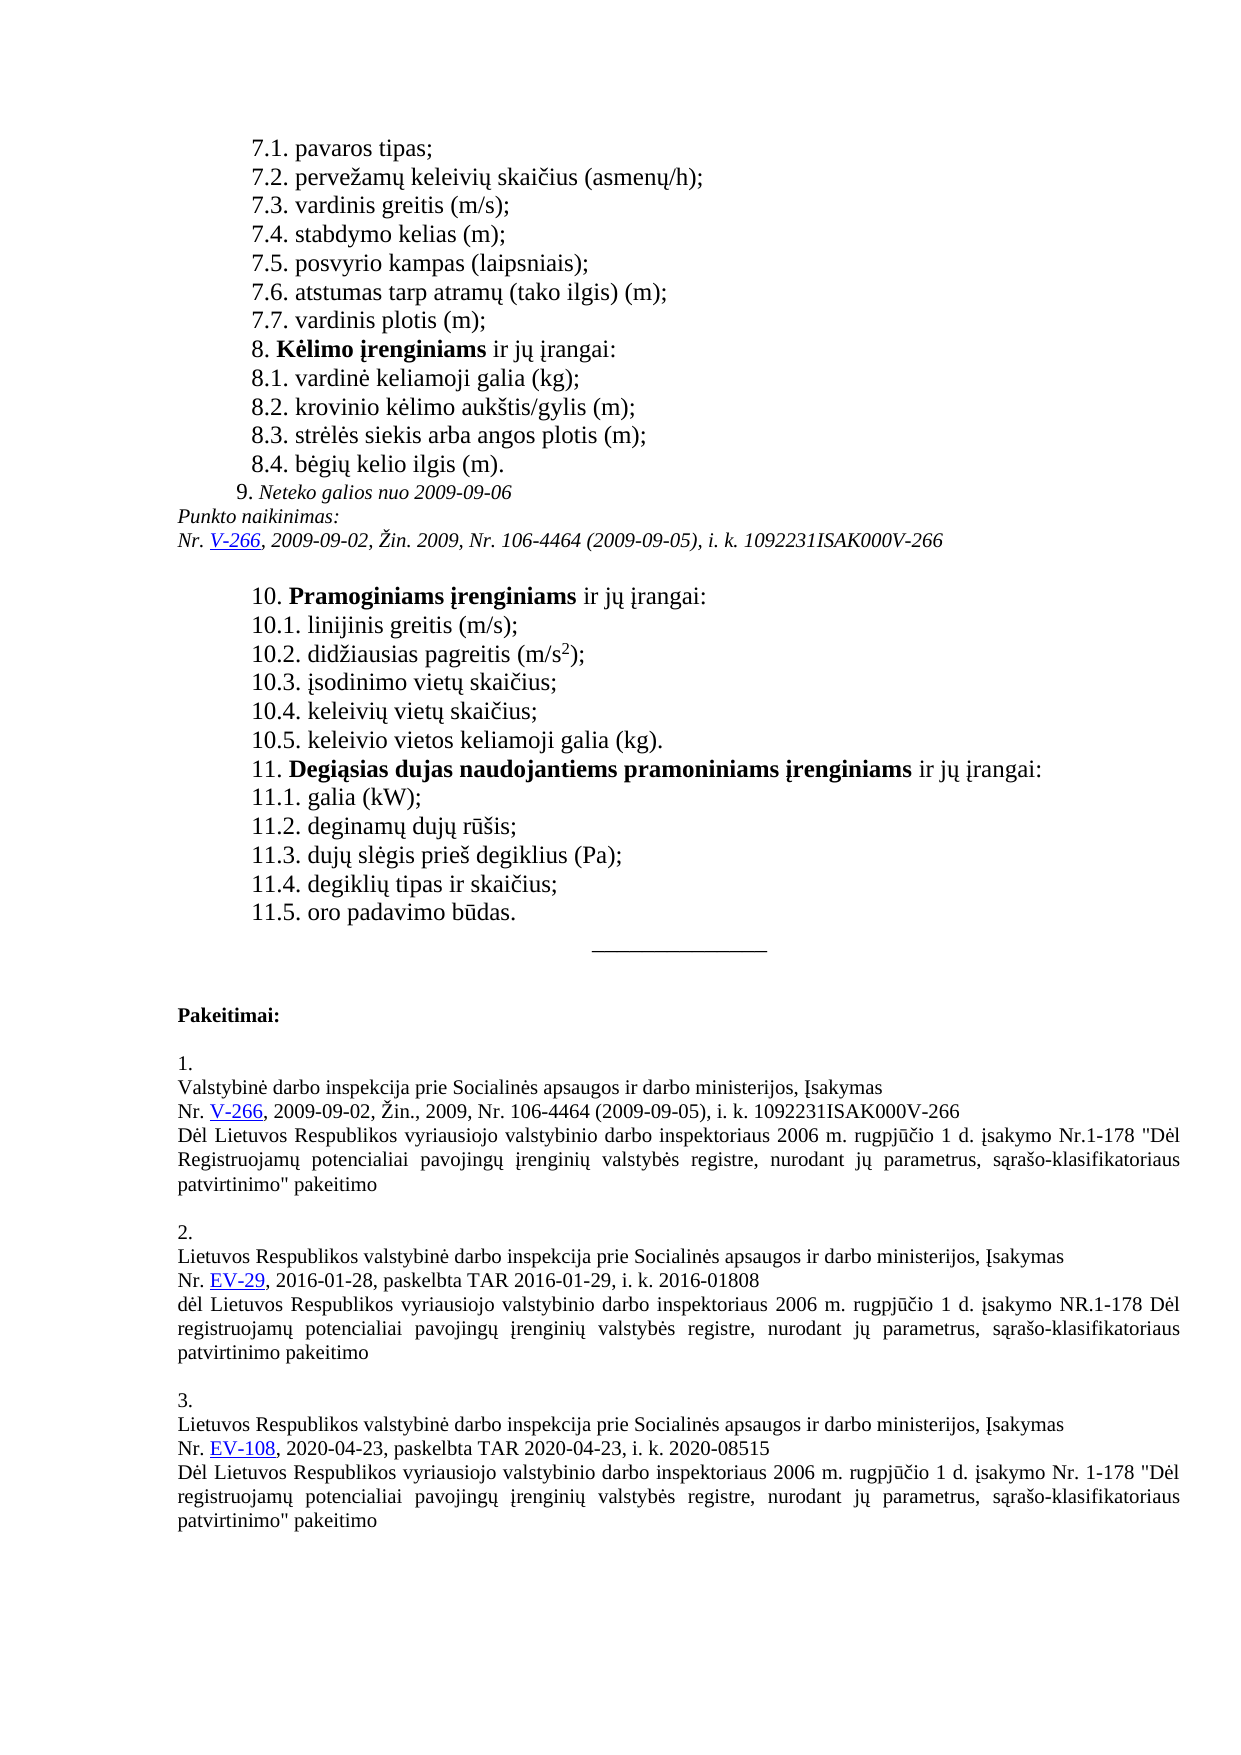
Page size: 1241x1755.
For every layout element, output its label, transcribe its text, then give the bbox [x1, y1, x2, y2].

text 10.1. linijinis greitis (m/s); [177, 610, 1181, 639]
text 10.5. keleivio vietos keliamoji galia (kg). [177, 725, 1181, 754]
text 10. Pramoginiams įrenginiams ir jų įrangai: [177, 581, 1181, 610]
text 7.6. atstumas tarp atramų (tako ilgis) (m); [177, 277, 1181, 305]
text 7.4. stabdymo kelias (m); [177, 219, 1181, 248]
text 8.2. krovinio kėlimo aukštis/gylis (m); [177, 392, 1181, 420]
text 10.4. keleivių vietų skaičius; [177, 696, 1181, 725]
text Dėl Lietuvos Respublikos vyriausiojo valstybinio darbo inspektoriaus 2006 m. rugpjūčio 1 d. įsakymo Nr. 1-178 "Dėl registruojamų potencialiai pavojingų įrenginių valstybės registre, nurodant jų parametrus, sąrašo-klasifikatoriaus patvirtinimo" pakeitimo [177, 1460, 1181, 1532]
text 11.3. dujų slėgis prieš degiklius (Pa); [177, 840, 1181, 869]
text Lietuvos Respublikos valstybinė darbo inspekcija prie Socialinės apsaugos ir darbo ministerijos, Įsakymas [177, 1244, 1181, 1268]
text 11.2. deginamų dujų rūšis; [177, 811, 1181, 840]
text 11. Degiąsias dujas naudojantiems pramoniniams įrenginiams ir jų įrangai: [177, 754, 1181, 782]
text Valstybinė darbo inspekcija prie Socialinės apsaugos ir darbo ministerijos, Įsakymas [177, 1075, 1181, 1099]
text Nr. V-266, 2009-09-02, Žin., 2009, Nr. 106-4464 (2009-09-05), i. k. 1092231ISAK000V-266 [177, 1099, 1181, 1123]
text 11.5. oro padavimo būdas. [177, 897, 1181, 926]
text Nr. EV-29, 2016-01-28, paskelbta TAR 2016-01-29, i. k. 2016-01808 [177, 1268, 1181, 1292]
text Dėl Lietuvos Respublikos vyriausiojo valstybinio darbo inspektoriaus 2006 m. rugpjūčio 1 d. įsakymo Nr.1-178 "Dėl Registruojamų potencialiai pavojingų įrenginių valstybės registre, nurodant jų parametrus, sąrašo-klasifikatoriaus patvirtinimo" pakeitimo [177, 1123, 1181, 1196]
text 3. [177, 1388, 1181, 1412]
text 7.1. pavaros tipas; [177, 133, 1181, 162]
text Punkto naikinimas: [177, 504, 1181, 528]
text 8.1. vardinė keliamoji galia (kg); [177, 363, 1181, 392]
text 11.4. degiklių tipas ir skaičius; [177, 869, 1181, 897]
text 2. [177, 1219, 1181, 1244]
text Nr. V-266, 2009-09-02, Žin. 2009, Nr. 106-4464 (2009-09-05), i. k. 1092231ISAK000V-266 [177, 528, 1181, 552]
text 9. Neteko galios nuo 2009-09-06 [177, 478, 1181, 504]
text 1. [177, 1051, 1181, 1075]
text 10.2. didžiausias pagreitis (m/s2); [177, 639, 1181, 667]
text ______________ [177, 926, 1181, 955]
text 10.3. įsodinimo vietų skaičius; [177, 667, 1181, 696]
text 7.3. vardinis greitis (m/s); [177, 190, 1181, 219]
text 11.1. galia (kW); [177, 782, 1181, 811]
text 8.3. strėlės siekis arba angos plotis (m); [177, 420, 1181, 449]
text 7.5. posvyrio kampas (laipsniais); [177, 248, 1181, 277]
text Lietuvos Respublikos valstybinė darbo inspekcija prie Socialinės apsaugos ir darbo ministerijos, Įsakymas [177, 1412, 1181, 1436]
text 8. Kėlimo įrenginiams ir jų įrangai: [177, 334, 1181, 363]
text Pakeitimai: [177, 1003, 1181, 1027]
text dėl Lietuvos Respublikos vyriausiojo valstybinio darbo inspektoriaus 2006 m. rugpjūčio 1 d. įsakymo NR.1-178 Dėl registruojamų potencialiai pavojingų įrenginių valstybės registre, nurodant jų parametrus, sąrašo-klasifikatoriaus patvirtinimo pakeitimo [177, 1292, 1181, 1364]
text 8.4. bėgių kelio ilgis (m). [177, 449, 1181, 478]
text Nr. EV-108, 2020-04-23, paskelbta TAR 2020-04-23, i. k. 2020-08515 [177, 1436, 1181, 1460]
text 7.7. vardinis plotis (m); [177, 305, 1181, 334]
text 7.2. pervežamų keleivių skaičius (asmenų/h); [177, 162, 1181, 190]
